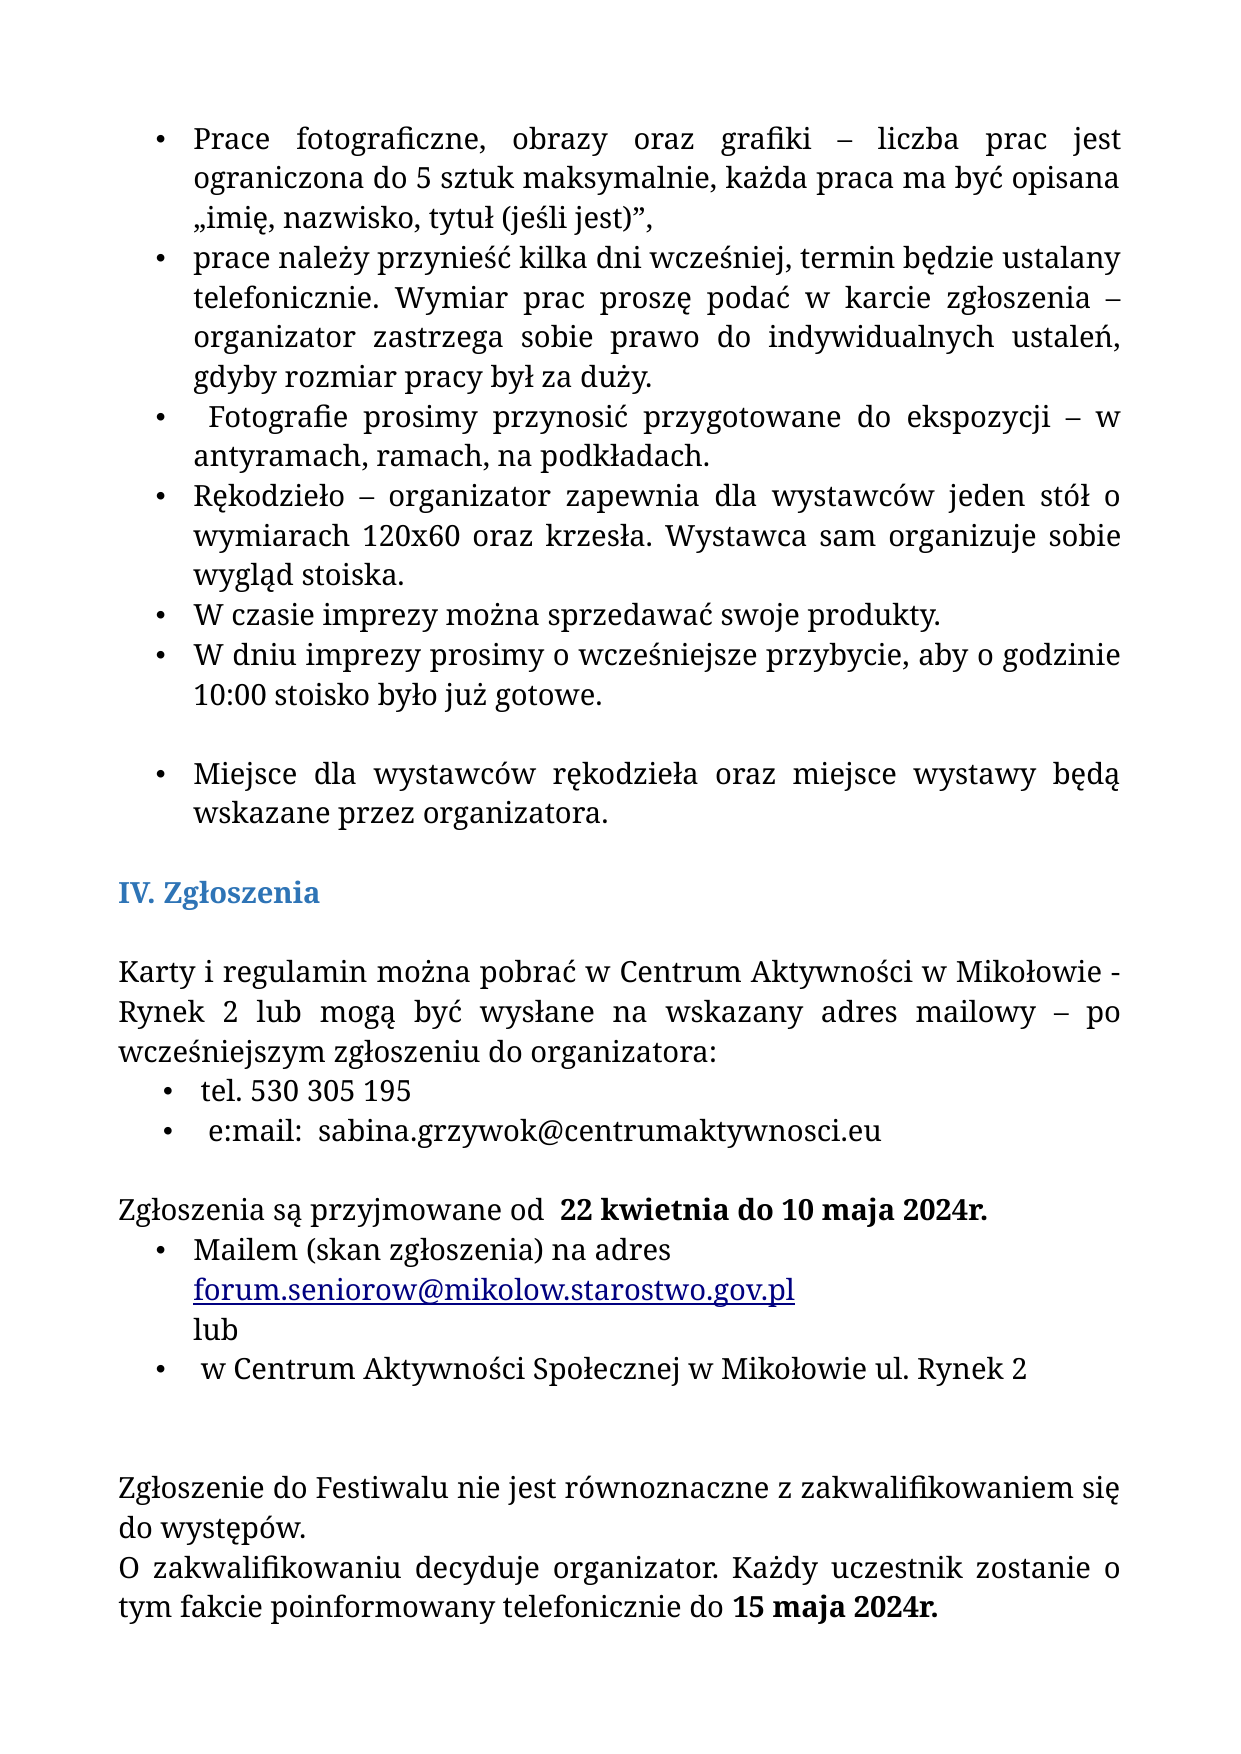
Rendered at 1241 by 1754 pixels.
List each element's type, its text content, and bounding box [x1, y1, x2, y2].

list Miejsce dla wystawców rękodzieła oraz miejsce wystawy będą wskazane przez organizatora. [156, 753, 1122, 832]
list w Centrum Aktywności Społecznej w Mikołowie ul. Rynek 2 [156, 1348, 1122, 1388]
text Zgłoszenia są przyjmowane od 22 kwietnia do 10 maja 2024r. [118, 1190, 1122, 1229]
text Karty i regulamin można pobrać w Centrum Aktywności w Mikołowie - Rynek 2 lub mogą być wysłane na wskazany adres mailowy – po wcześniejszym zgłoszeniu do organizatora: [118, 952, 1122, 1071]
list Prace fotograficzne, obrazy oraz grafiki – liczba prac jest ograniczona do 5 sztuk maksymalnie, każda praca ma być opisana „imię, nazwisko, tytuł (jeśli jest)”, [156, 118, 1122, 237]
list e:mail: sabina.grzywok@centrumaktywnosci.eu [163, 1110, 1122, 1150]
list W dniu imprezy prosimy o wcześniejsze przybycie, aby o godzinie 10:00 stoisko było już gotowe. [156, 634, 1122, 713]
list prace należy przynieść kilka dni wcześniej, termin będzie ustalany telefonicznie. Wymiar prac proszę podać w karcie zgłoszenia – organizator zastrzega sobie prawo do indywidualnych ustaleń, gdyby rozmiar pracy był za duży. [156, 237, 1122, 396]
list lub [156, 1309, 1122, 1348]
list tel. 530 305 195 [163, 1071, 1122, 1110]
text IV. Zgłoszenia [118, 872, 1122, 912]
list Rękodzieło – organizator zapewnia dla wystawców jeden stół o wymiarach 120x60 oraz krzesła. Wystawca sam organizuje sobie wygląd stoiska. [156, 475, 1122, 594]
list W czasie imprezy można sprzedawać swoje produkty. [156, 594, 1122, 634]
text O zakwalifikowaniu decyduje organizator. Każdy uczestnik zostanie o tym fakcie poinformowany telefonicznie do 15 maja 2024r. [118, 1547, 1122, 1626]
list Mailem (skan zgłoszenia) na adres forum.seniorow@mikolow.starostwo.gov.pl [156, 1229, 1122, 1309]
list Fotografie prosimy przynosić przygotowane do ekspozycji – w antyramach, ramach, na podkładach. [156, 396, 1122, 475]
text Zgłoszenie do Festiwalu nie jest równoznaczne z zakwalifikowaniem się do występów. [118, 1467, 1122, 1547]
